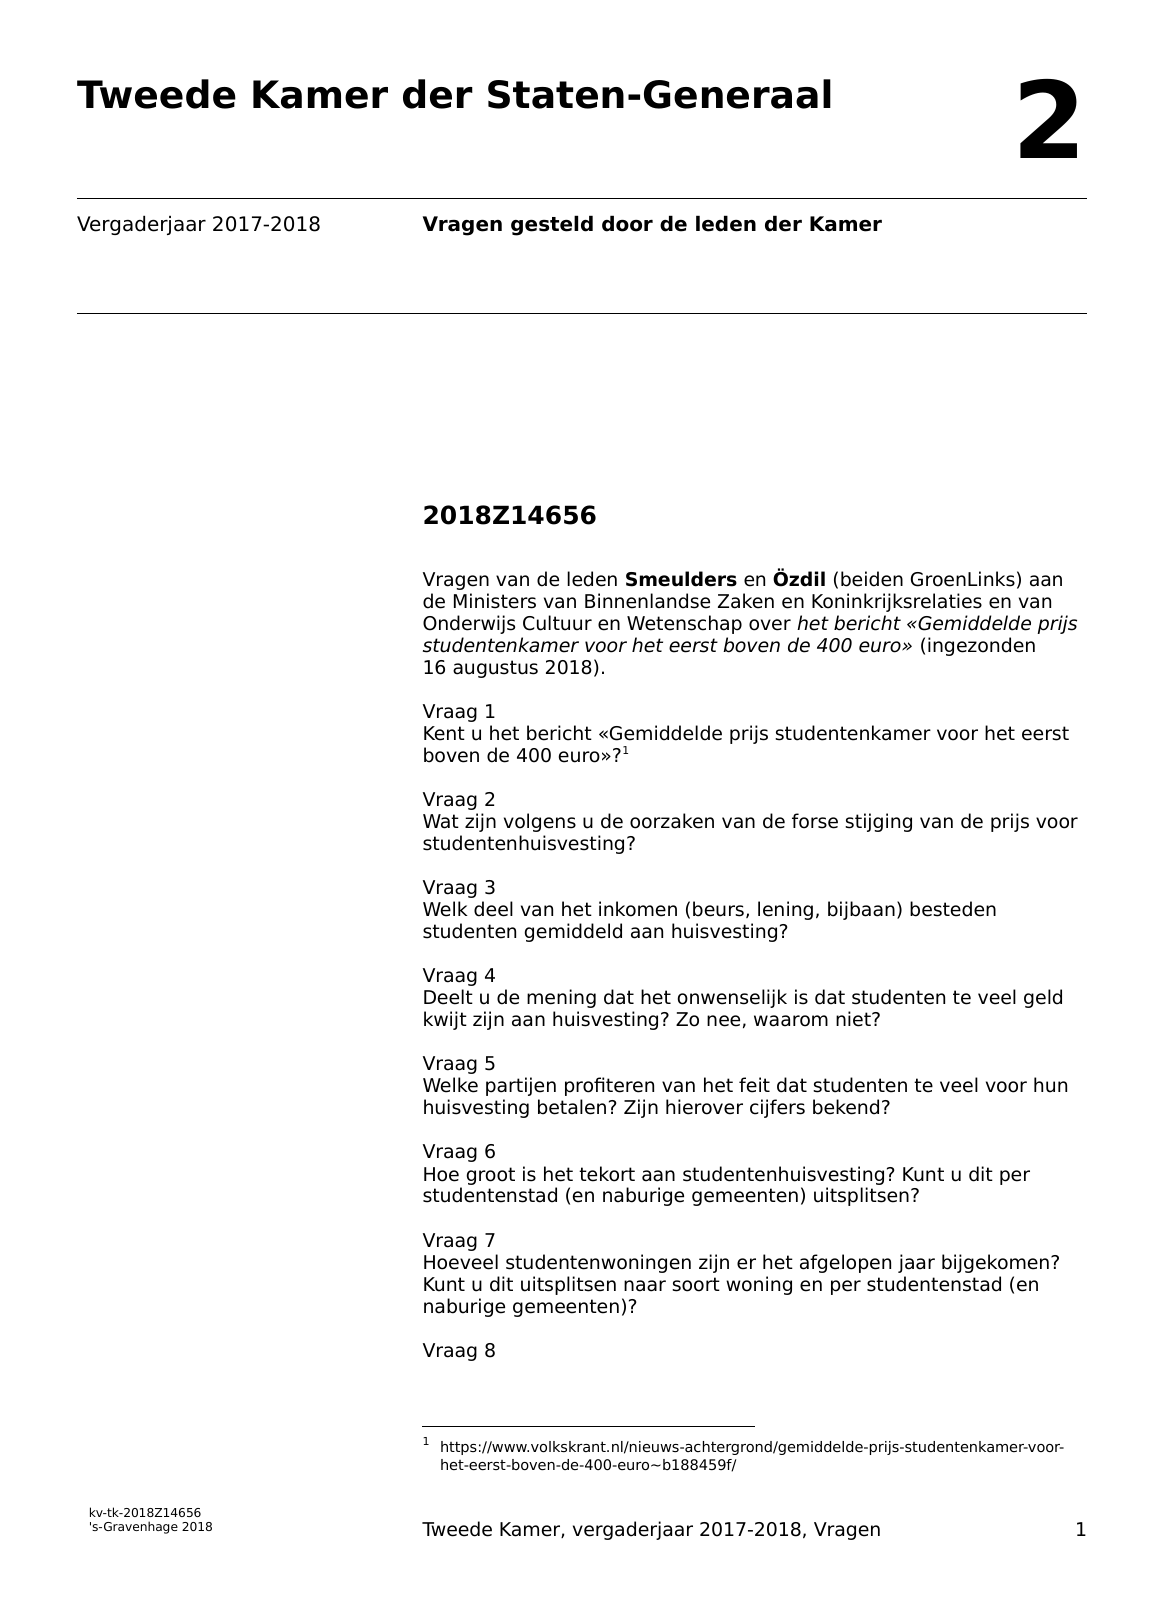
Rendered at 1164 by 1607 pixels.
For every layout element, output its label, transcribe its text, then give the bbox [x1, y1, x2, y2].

table_header 2 [886, 59, 1087, 198]
text Welke partijen profiteren van het feit dat studenten te veel voor hun huisvesting betalen? Zijn hierover cijfers bekend? [422, 1075, 1087, 1119]
text Hoe groot is het tekort aan studentenhuisvesting? Kunt u dit per studentenstad (en naburige gemeenten) uitsplitsen? [422, 1163, 1087, 1207]
table_header Tweede Kamer der Staten-Generaal [77, 59, 886, 198]
text kv-tk-2018Z14656 [88, 1506, 323, 1520]
text 2018Z14656 [422, 501, 1087, 531]
text Vraag 7 [422, 1229, 1087, 1252]
text Hoeveel studentenwoningen zijn er het afgelopen jaar bijgekomen? Kunt u dit uitsplitsen naar soort woning en per studentenstad (en naburige gemeenten)? [422, 1252, 1087, 1317]
text Vraag 6 [422, 1141, 1087, 1163]
text Wat zijn volgens u de oorzaken van de forse stijging van de prijs voor studentenhuisvesting? [422, 811, 1087, 855]
text Vraag 2 [422, 789, 1087, 811]
text Deelt u de mening dat het onwenselijk is dat studenten te veel geld kwijt zijn aan huisvesting? Zo nee, waarom niet? [422, 987, 1087, 1031]
text Vraag 4 [422, 965, 1087, 987]
text Vraag 3 [422, 877, 1087, 899]
text https://www.volkskrant.nl/nieuws-achtergrond/gemiddelde-prijs-studentenkamer-voor-het-eerst-boven-de-400-euro~b188459f/ [422, 1435, 1087, 1474]
text Kent u het bericht «Gemiddelde prijs studentenkamer voor het eerst boven de 400 euro»? [422, 723, 1087, 767]
table_cell Vergaderjaar 2017-2018 [77, 199, 422, 313]
table_cell Vragen gesteld door de leden der Kamer [422, 199, 1087, 313]
text Vraag 1 [422, 701, 1087, 723]
text Welk deel van het inkomen (beurs, lening, bijbaan) besteden studenten gemiddeld aan huisvesting? [422, 899, 1087, 943]
text Vraag 5 [422, 1053, 1087, 1075]
text Vraag 8 [422, 1340, 1087, 1362]
text Vragen van de leden Smeulders en Özdil (beiden GroenLinks) aan de Ministers van Binnenlandse Zaken en Koninkrijksrelaties en van Onderwijs Cultuur en Wetenschap over het bericht «Gemiddelde prijs studentenkamer voor het eerst boven de 400 euro» (ingezonden 16 augustus 2018). [422, 569, 1087, 679]
text 's-Gravenhage 2018 [88, 1520, 323, 1534]
